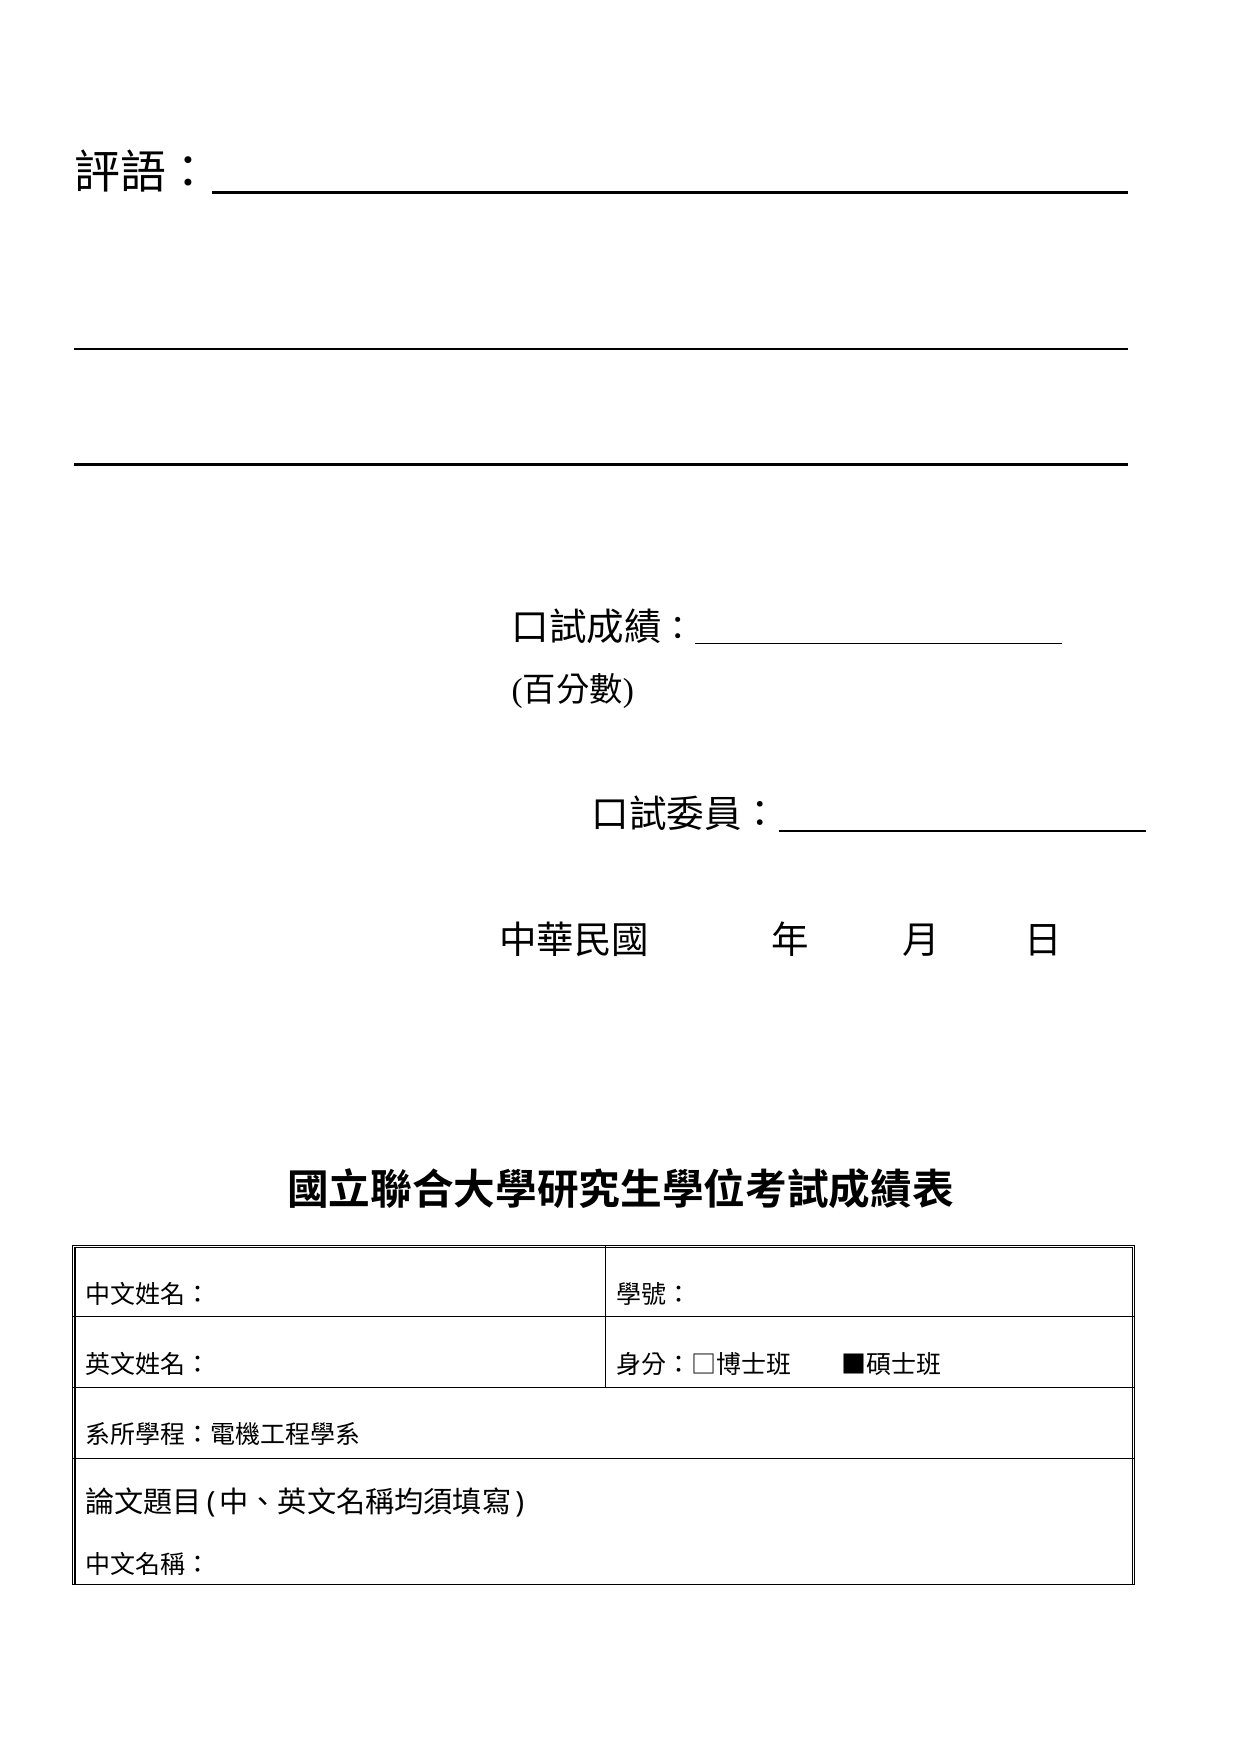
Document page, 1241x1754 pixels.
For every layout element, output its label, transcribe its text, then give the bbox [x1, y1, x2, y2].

table_cell 系所學程：電機工程學系 [76, 1388, 1132, 1457]
table_cell 論文題目(中、英文名稱均須填寫) 中文名稱： [76, 1459, 1132, 1583]
text 口試成績： [74, 582, 1166, 645]
text 口試委員： [74, 770, 1166, 832]
table_cell 英文姓名： [76, 1317, 605, 1387]
table_cell 身分：□博士班 ■碩士班 [606, 1317, 1132, 1387]
table_header 中文姓名： [76, 1248, 605, 1316]
text 國立聯合大學研究生學位考試成績表 [74, 1145, 1166, 1207]
text 中華民國 年 月 日 [124, 895, 1231, 957]
text 評語： [74, 96, 1166, 221]
table_header 學號： [606, 1248, 1132, 1316]
text (百分數) [74, 645, 1166, 707]
